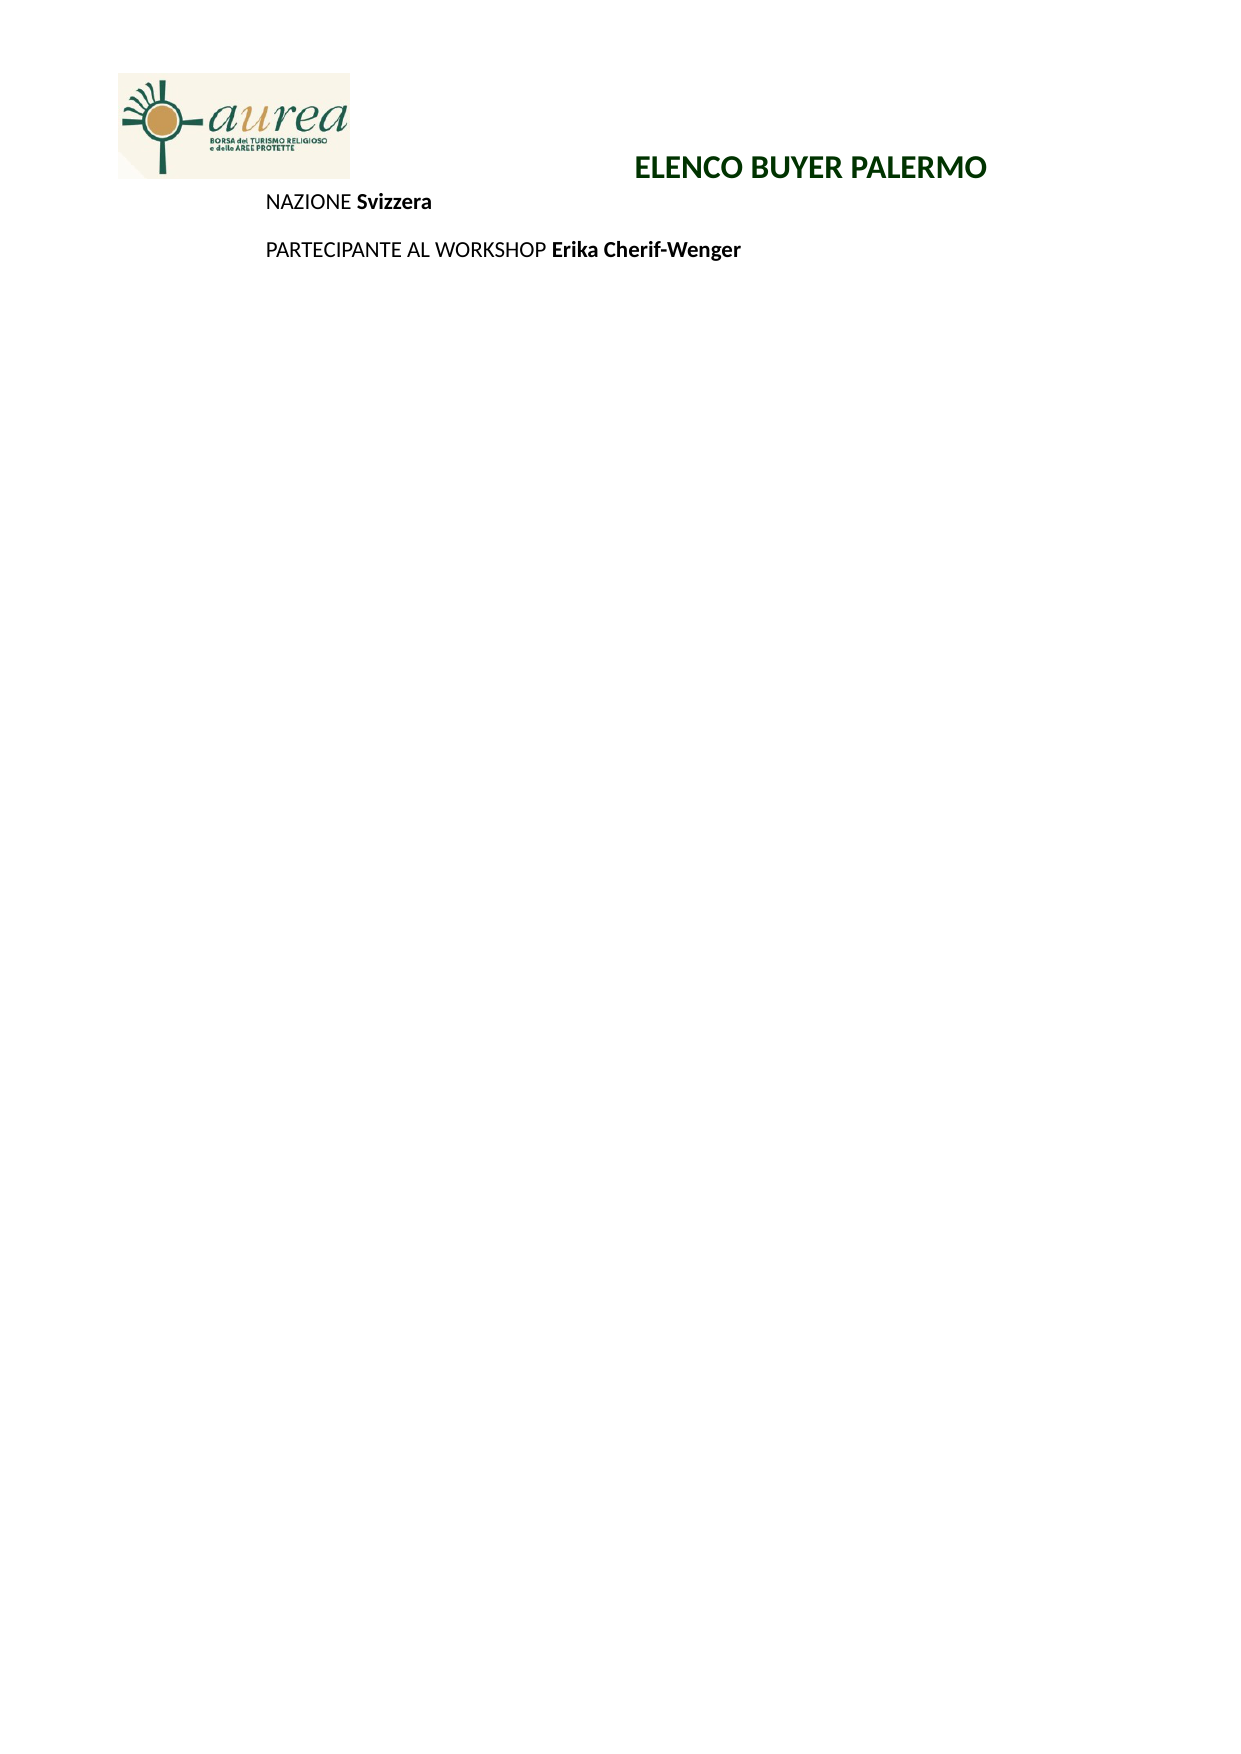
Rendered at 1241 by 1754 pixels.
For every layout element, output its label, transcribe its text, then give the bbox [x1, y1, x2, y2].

picture [118, 73, 350, 179]
list NAZIONE Svizzera [193, 187, 1122, 215]
list PARTECIPANTE AL WORKSHOP Erika Cherif-Wenger [193, 236, 1122, 264]
